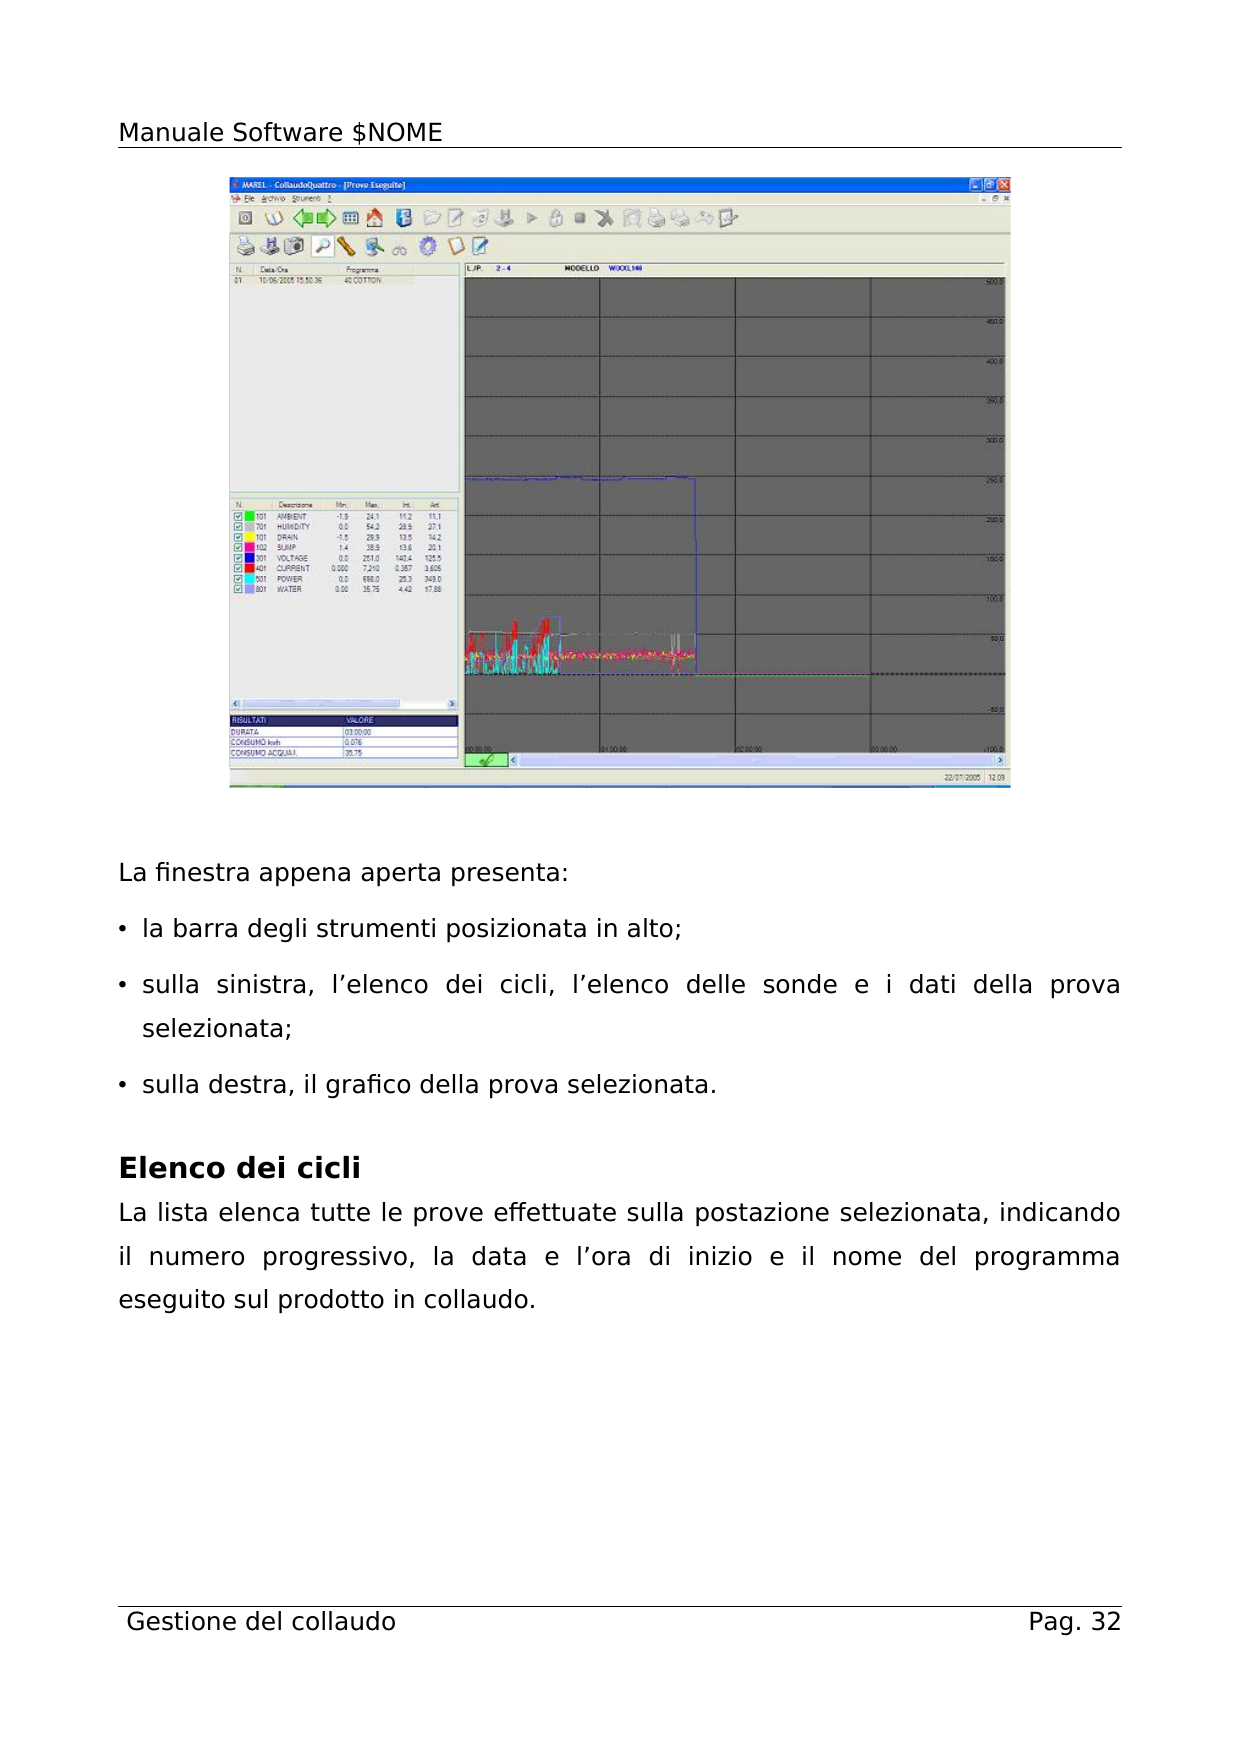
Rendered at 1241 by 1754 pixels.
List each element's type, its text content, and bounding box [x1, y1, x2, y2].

picture [229, 177, 1011, 788]
text La lista elenca tutte le prove effettuate sulla postazione selezionata, indicando il numero progressivo, la data e l’ora di inizio e il nome del programma eseguito sul prodotto in collaudo. [118, 1198, 1122, 1315]
text La finestra appena aperta presenta: [118, 858, 1122, 887]
list sulla sinistra, l’elenco dei cicli, l’elenco delle sonde e i dati della prova selezionata; [118, 971, 1122, 1043]
list sulla destra, il grafico della prova selezionata. [118, 1071, 1122, 1100]
subtitle Elenco dei cicli [118, 1152, 1122, 1186]
list la barra degli strumenti posizionata in alto; [118, 914, 1122, 943]
